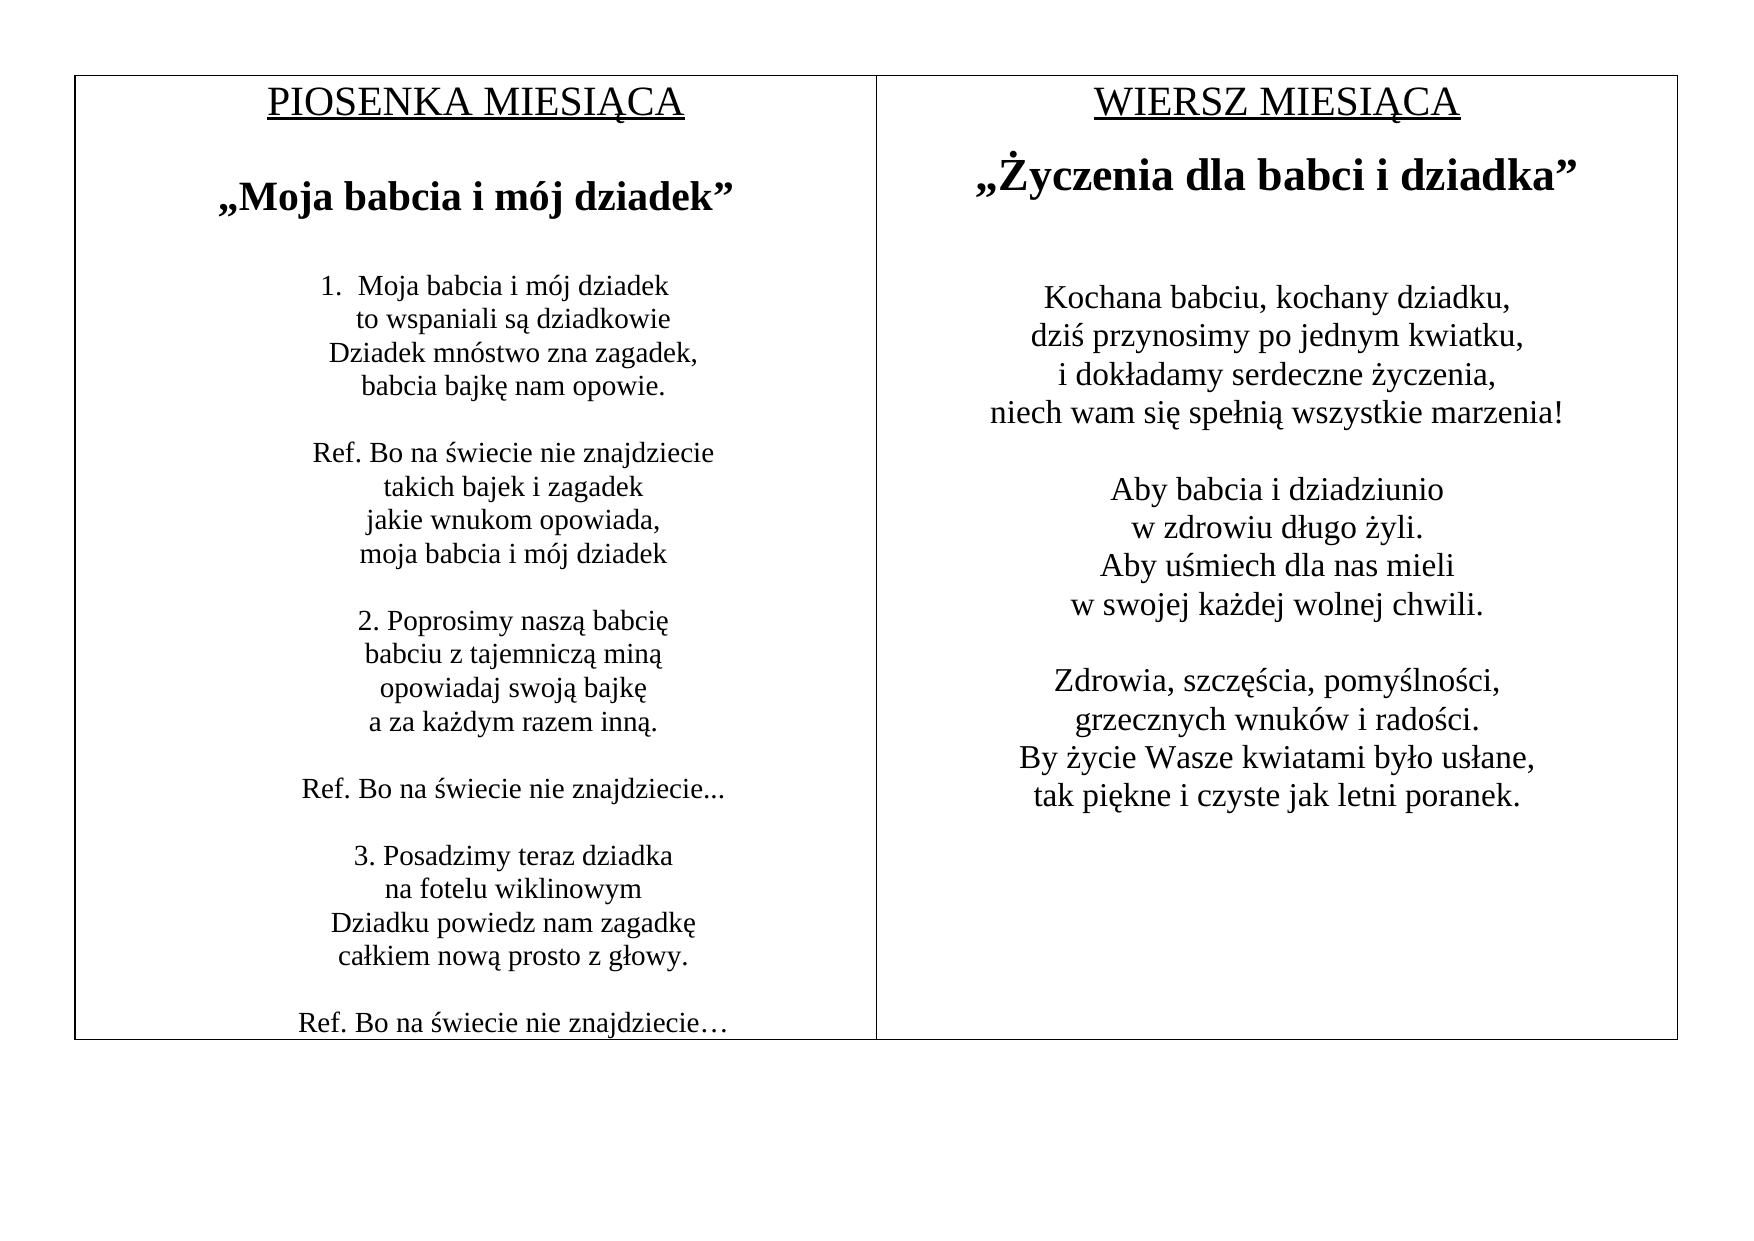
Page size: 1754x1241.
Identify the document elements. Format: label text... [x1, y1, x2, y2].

table_header PIOSENKA MIESIĄCA „Moja babcia i mój dziadek” Moja babcia i mój dziadek to wspaniali są dziadkowie Dziadek mnóstwo zna zagadek, babcia bajkę nam opowie. Ref. Bo na świecie nie znajdziecie takich bajek i zagadek jakie wnukom opowiada, moja babcia i mój dziadek 2. Poprosimy naszą babcię babciu z tajemniczą miną opowiadaj swoją bajkę a za każdym razem inną. Ref. Bo na świecie nie znajdziecie... 3. Posadzimy teraz dziadka na fotelu wiklinowym Dziadku powiedz nam zagadkę całkiem nową prosto z głowy. Ref. Bo na świecie nie znajdziecie… [76, 76, 876, 1039]
table_header WIERSZ MIESIĄCA „Życzenia dla babci i dziadka” Kochana babciu, kochany dziadku, dziś przynosimy po jednym kwiatku, i dokładamy serdeczne życzenia, niech wam się spełnią wszystkie marzenia! Aby babcia i dziadziunio w zdrowiu długo żyli. Aby uśmiech dla nas mieli w swojej każdej wolnej chwili. Zdrowia, szczęścia, pomyślności, grzecznych wnuków i radości. By życie Wasze kwiatami było usłane, tak piękne i czyste jak letni poranek. [877, 76, 1677, 1039]
